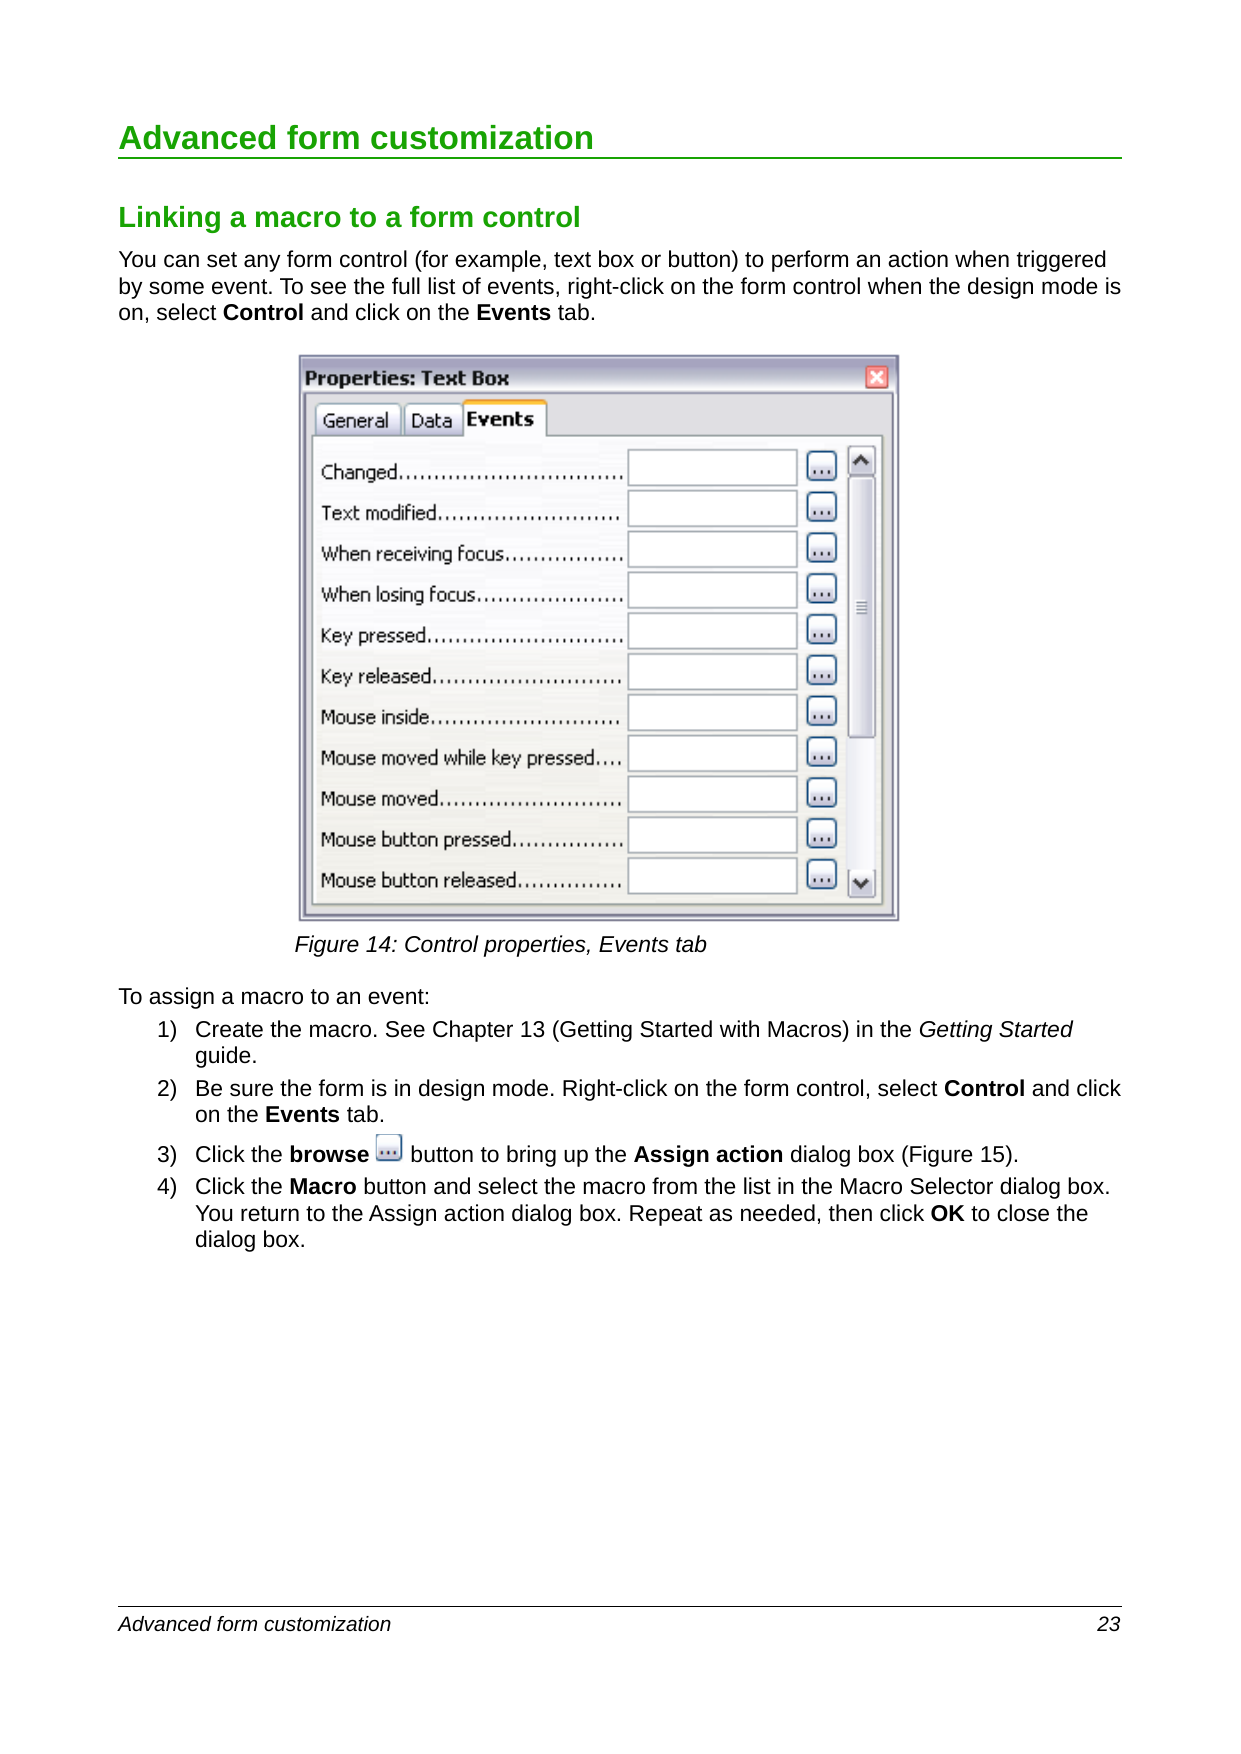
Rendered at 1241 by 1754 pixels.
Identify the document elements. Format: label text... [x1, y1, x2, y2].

list Create the macro. See Chapter 13 (Getting Started with Macros) in the Getting Started guide. [177, 1016, 1122, 1069]
list To assign a macro to an event: [118, 983, 1122, 1010]
subtitle Linking a macro to a form control [118, 201, 1122, 234]
list Be sure the form is in design mode. Right-click on the form control, select Control and click on the Events tab. [177, 1075, 1122, 1128]
text Figure 14: Control properties, Events tab [294, 931, 946, 958]
picture [294, 350, 903, 925]
subtitle Advanced form customization [118, 118, 1122, 157]
list Click the Macro button and select the macro from the list in the Macro Selector dialog box. You return to the Assign action dialog box. Repeat as needed, then click OK to close the dialog box. [177, 1173, 1122, 1252]
text You can set any form control (for example, text box or button) to perform an action when triggered by some event. To see the full list of events, right-click on the form control when the design mode is on, select Control and click on the Events tab. [118, 246, 1122, 326]
picture [375, 1134, 404, 1163]
list Click the browse button to bring up the Assign action dialog box (Figure 15). [177, 1134, 1122, 1167]
